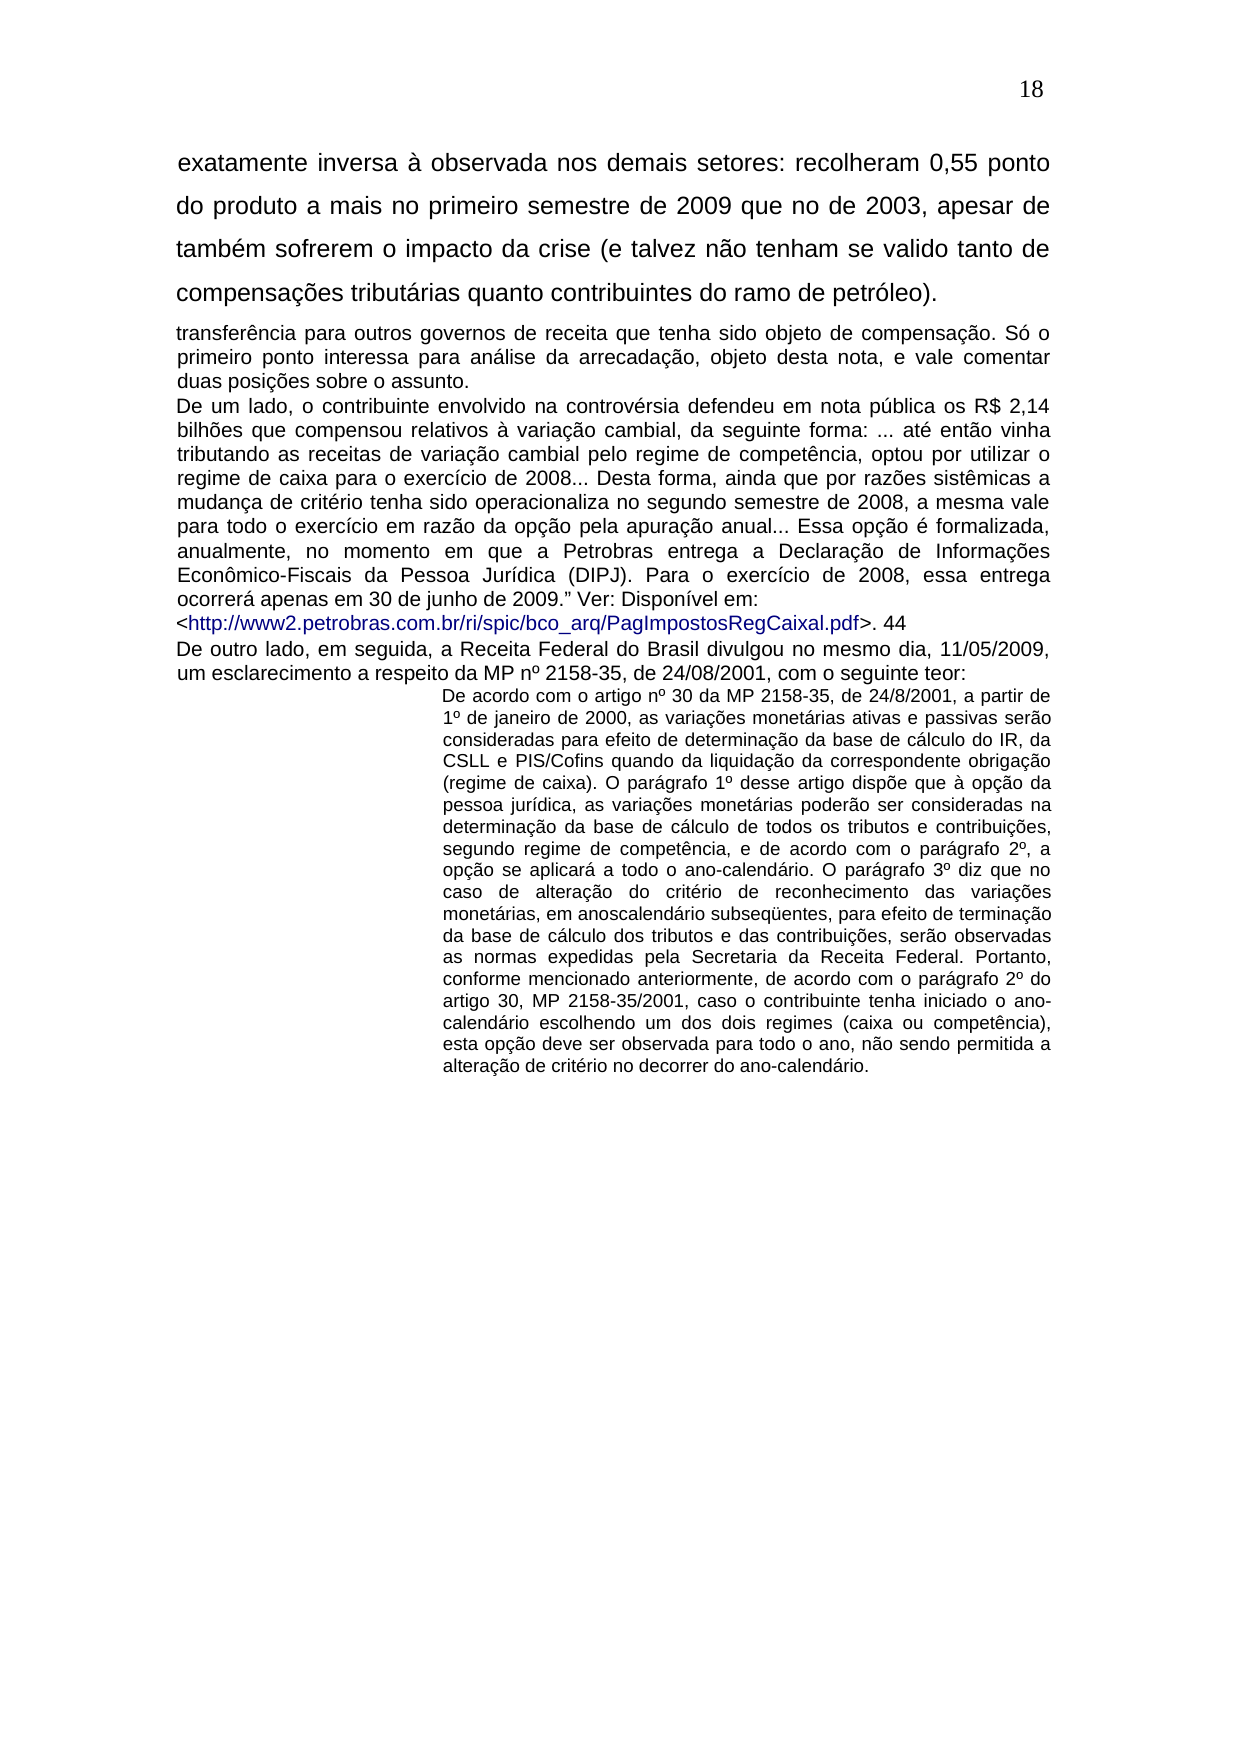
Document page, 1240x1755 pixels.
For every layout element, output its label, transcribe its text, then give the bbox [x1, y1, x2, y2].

text De acordo com o artigo nº 30 da MP 2158-35, de 24/8/2001, a partir de 1º de janeiro de 2000, as variações monetárias ativas e passivas serão consideradas para efeito de determinação da base de cálculo do IR, da CSLL e PIS/Cofins quando da liquidação da correspondente obrigação (regime de caixa). O parágrafo 1º desse artigo dispõe que à opção da pessoa jurídica, as variações monetárias poderão ser consideradas na determinação da base de cálculo de todos os tributos e contribuições, segundo regime de competência, e de acordo com o parágrafo 2º, a opção se aplicará a todo o ano-calendário. O parágrafo 3º diz que no caso de alteração do critério de reconhecimento das variações monetárias, em anoscalendário subseqüentes, para efeito de terminação da base de cálculo dos tributos e das contribuições, serão observadas as normas expedidas pela Secretaria da Receita Federal. Portanto, conforme mencionado anteriormente, de acordo com o parágrafo 2º do artigo 30, MP 2158-35/2001, caso o contribuinte tenha iniciado o ano-calendário escolhendo um dos dois regimes (caixa ou competência), esta opção deve ser observada para todo o ano, não sendo permitida a alteração de critério no decorrer do ano-calendário. [442, 685, 1052, 1077]
text De outro lado, em seguida, a Receita Federal do Brasil divulgou no mesmo dia, 11/05/2009, um esclarecimento a respeito da MP nº 2158-35, de 24/08/2001, com o seguinte teor: [176, 637, 1051, 685]
text exatamente inversa à observada nos demais setores: recolheram 0,55 ponto do produto a mais no primeiro semestre de 2009 que no de 2003, apesar de também sofrerem o impacto da crise (e talvez não tenham se valido tanto de compensações tributárias quanto contribuintes do ramo de petróleo). [176, 148, 1051, 306]
text De um lado, o contribuinte envolvido na controvérsia defendeu em nota pública os R$ 2,14 bilhões que compensou relativos à variação cambial, da seguinte forma: ... até então vinha tributando as receitas de variação cambial pelo regime de competência, optou por utilizar o regime de caixa para o exercício de 2008... Desta forma, ainda que por razões sistêmicas a mudança de critério tenha sido operacionaliza no segundo semestre de 2008, a mesma vale para todo o exercício em razão da opção pela apuração anual... Essa opção é formalizada, anualmente, no momento em que a Petrobras entrega a Declaração de Informações Econômico-Fiscais da Pessoa Jurídica (DIPJ). Para o exercício de 2008, essa entrega ocorrerá apenas em 30 de junho de 2009.” Ver: Disponível em: [176, 393, 1051, 611]
text <http://www2.petrobras.com.br/ri/spic/bco_arq/PagImpostosRegCaixal.pdf>. 44 [176, 611, 1093, 635]
text transferência para outros governos de receita que tenha sido objeto de compensação. Só o primeiro ponto interessa para análise da arrecadação, objeto desta nota, e vale comentar duas posições sobre o assunto. [176, 321, 1051, 393]
